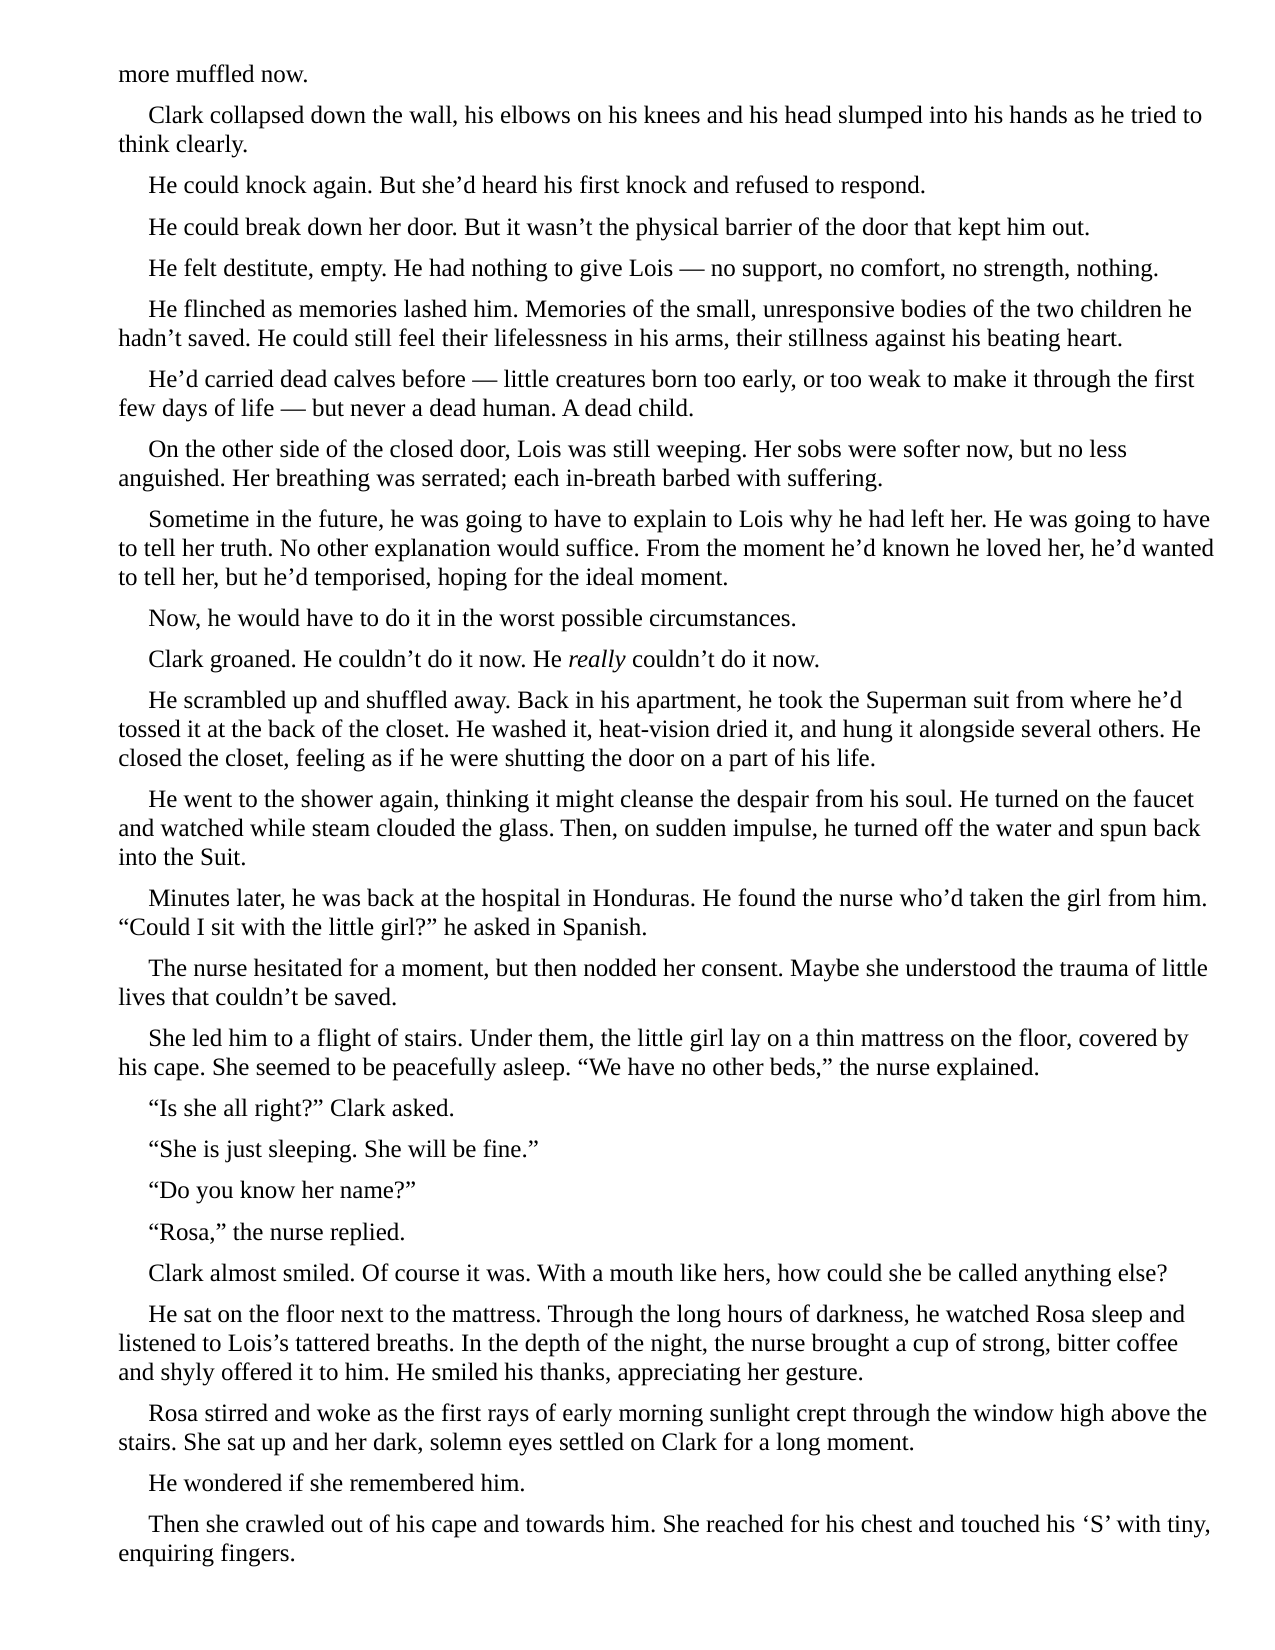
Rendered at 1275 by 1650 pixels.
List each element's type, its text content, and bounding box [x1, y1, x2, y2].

text He’d carried dead calves before — little creatures born too early, or too weak to make it through the first few days of life — but never a dead human. A dead child. [118, 364, 1216, 422]
text Now, he would have to do it in the worst possible circumstances. [118, 603, 1216, 632]
text “Do you know her name?” [118, 1175, 1216, 1204]
text He flinched as memories lashed him. Memories of the small, unresponsive bodies of the two children he hadn’t saved. He could still feel their lifelessness in his arms, their stillness against his beating heart. [118, 294, 1216, 352]
text “Is she all right?” Clark asked. [118, 1093, 1216, 1122]
text He could knock again. But she’d heard his first knock and refused to respond. [118, 170, 1216, 199]
text Minutes later, he was back at the hospital in Honduras. He found the nurse who’d taken the girl from him. “Could I sit with the little girl?” he asked in Spanish. [118, 883, 1216, 940]
text more muffled now. [118, 59, 1216, 88]
text On the other side of the closed door, Lois was still weeping. Her sobs were softer now, but no less anguished. Her breathing was serrated; each in-breath barbed with suffering. [118, 434, 1216, 492]
text He felt destitute, empty. He had nothing to give Lois — no support, no comfort, no strength, nothing. [118, 253, 1216, 282]
text “She is just sleeping. She will be fine.” [118, 1134, 1216, 1163]
text Clark collapsed down the wall, his elbows on his knees and his head slumped into his hands as he tried to think clearly. [118, 100, 1216, 158]
text He could break down her door. But it wasn’t the physical barrier of the door that kept him out. [118, 212, 1216, 240]
text He sat on the floor next to the mattress. Through the long hours of darkness, he watched Rosa sleep and listened to Lois’s tattered breaths. In the depth of the night, the nurse brought a cup of strong, bitter coffee and shyly offered it to him. He smiled his thanks, appreciating her gesture. [118, 1299, 1216, 1385]
text The nurse hesitated for a moment, but then nodded her consent. Maybe she understood the trauma of little lives that couldn’t be saved. [118, 953, 1216, 1010]
text Then she crawled out of his cape and towards him. She reached for his chest and touched his ‘S’ with tiny, enquiring fingers. [118, 1509, 1216, 1567]
text Clark groaned. He couldn’t do it now. He really couldn’t do it now. [118, 644, 1216, 673]
text Rosa stirred and woke as the first rays of early morning sunlight crept through the window high above the stairs. She sat up and her dark, solemn eyes settled on Clark for a long moment. [118, 1398, 1216, 1455]
text “Rosa,” the nurse replied. [118, 1217, 1216, 1245]
text He wondered if she remembered him. [118, 1468, 1216, 1497]
text He went to the shower again, thinking it might cleanse the despair from his soul. He turned on the faucet and watched while steam clouded the glass. Then, on sudden impulse, he turned off the water and spun back into the Suit. [118, 784, 1216, 870]
text He scrambled up and shuffled away. Back in his apartment, he took the Superman suit from where he’d tossed it at the back of the closet. He washed it, heat-vision dried it, and hung it alongside several others. He closed the closet, feeling as if he were shutting the door on a part of his life. [118, 685, 1216, 772]
text She led him to a flight of stairs. Under them, the little girl lay on a thin mattress on the floor, covered by his cape. She seemed to be peacefully asleep. “We have no other beds,” the nurse explained. [118, 1023, 1216, 1080]
text Sometime in the future, he was going to have to explain to Lois why he had left her. He was going to have to tell her truth. No other explanation would suffice. From the moment he’d known he loved her, he’d wanted to tell her, but he’d temporised, hoping for the ideal moment. [118, 504, 1216, 590]
text Clark almost smiled. Of course it was. With a mouth like hers, how could she be called anything else? [118, 1258, 1216, 1287]
